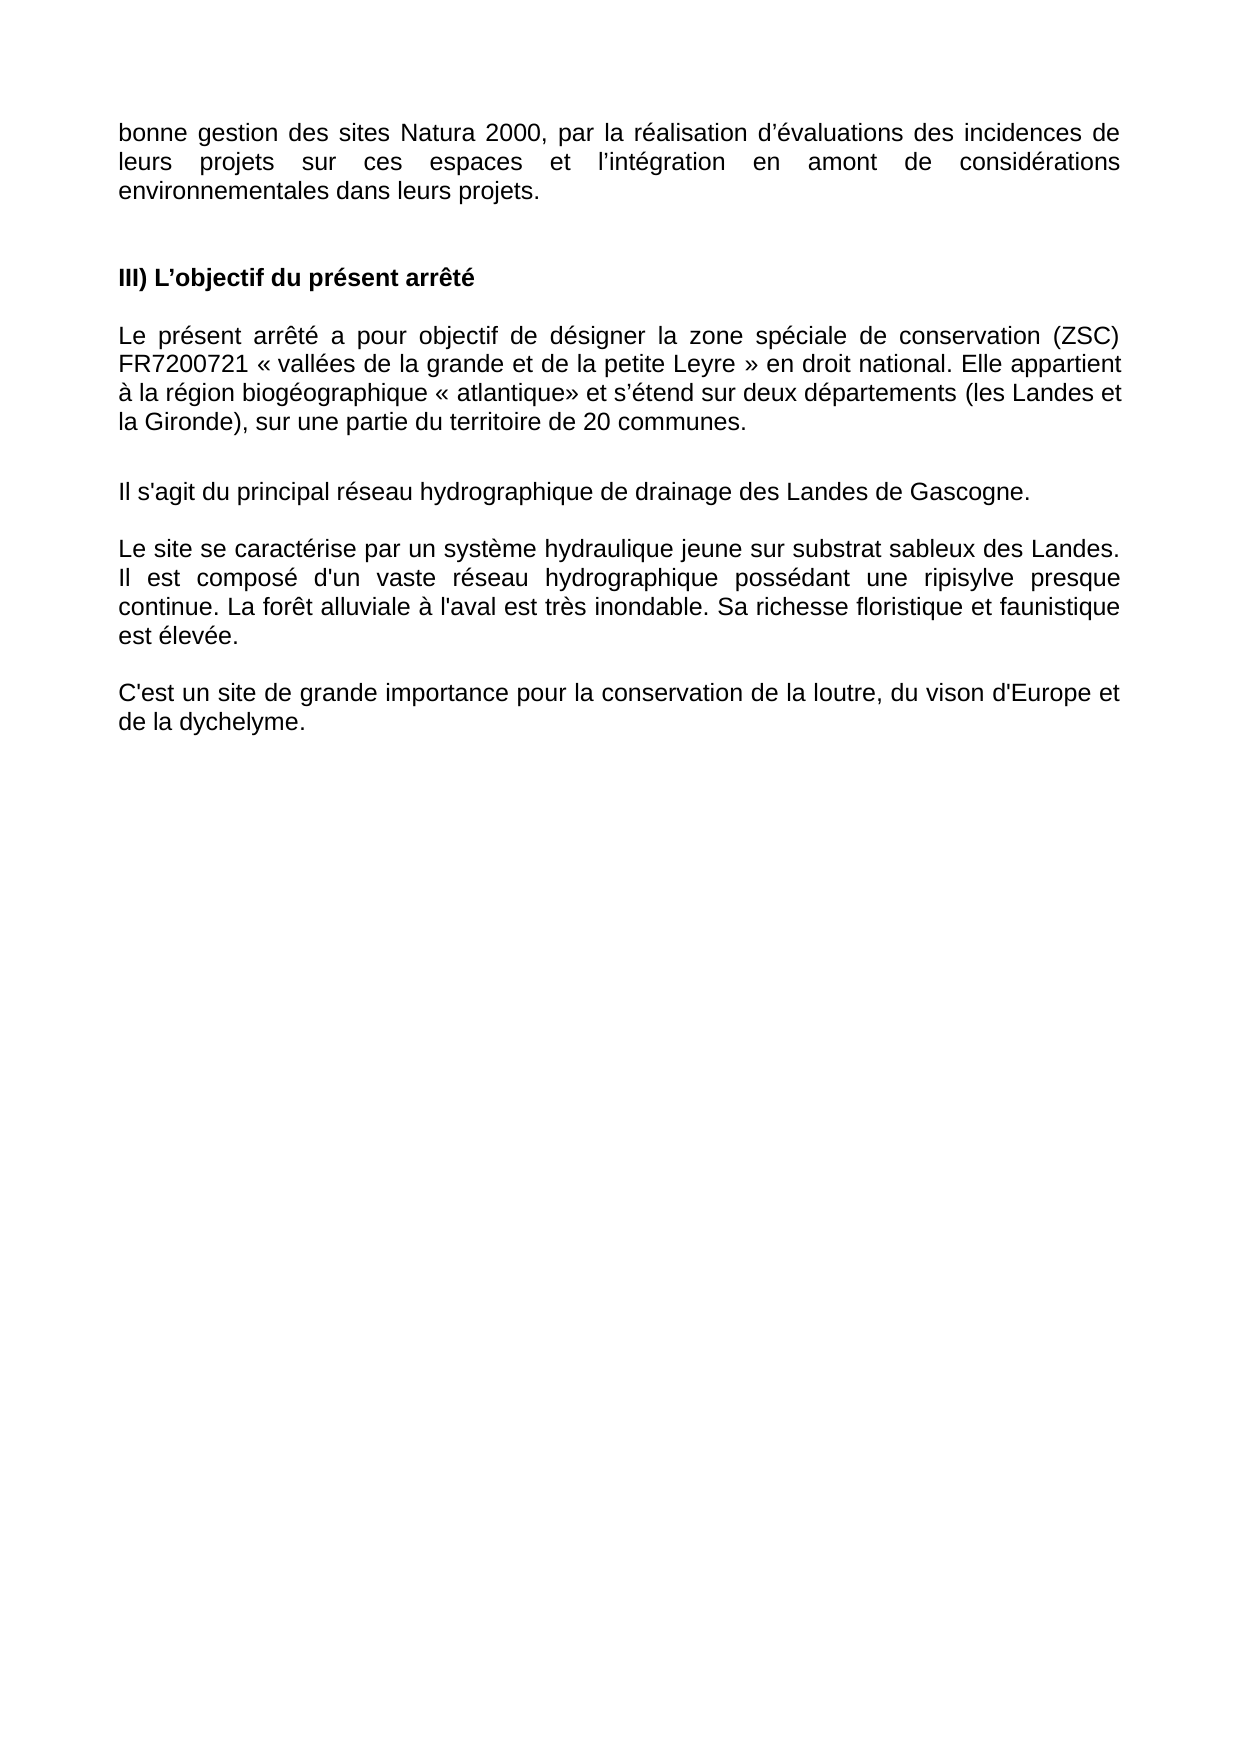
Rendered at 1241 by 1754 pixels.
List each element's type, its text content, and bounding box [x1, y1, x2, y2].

text bonne gestion des sites Natura 2000, par la réalisation d’évaluations des incidences de leurs projets sur ces espaces et l’intégration en amont de considérations environnementales dans leurs projets. [118, 118, 1122, 204]
text C'est un site de grande importance pour la conservation de la loutre, du vison d'Europe et de la dychelyme. [118, 678, 1122, 736]
text III) L’objectif du présent arrêté [118, 263, 1122, 291]
text Le site se caractérise par un système hydraulique jeune sur substrat sableux des Landes. Il est composé d'un vaste réseau hydrographique possédant une ripisylve presque continue. La forêt alluviale à l'aval est très inondable. Sa richesse floristique et faunistique est élevée. [118, 534, 1122, 649]
text Il s'agit du principal réseau hydrographique de drainage des Landes de Gascogne. [118, 477, 1122, 506]
text Le présent arrêté a pour objectif de désigner la zone spéciale de conservation (ZSC) FR7200721 « vallées de la grande et de la petite Leyre » en droit national. Elle appartient à la région biogéographique « atlantique» et s’étend sur deux départements (les Landes et la Gironde), sur une partie du territoire de 20 communes. [118, 321, 1122, 436]
